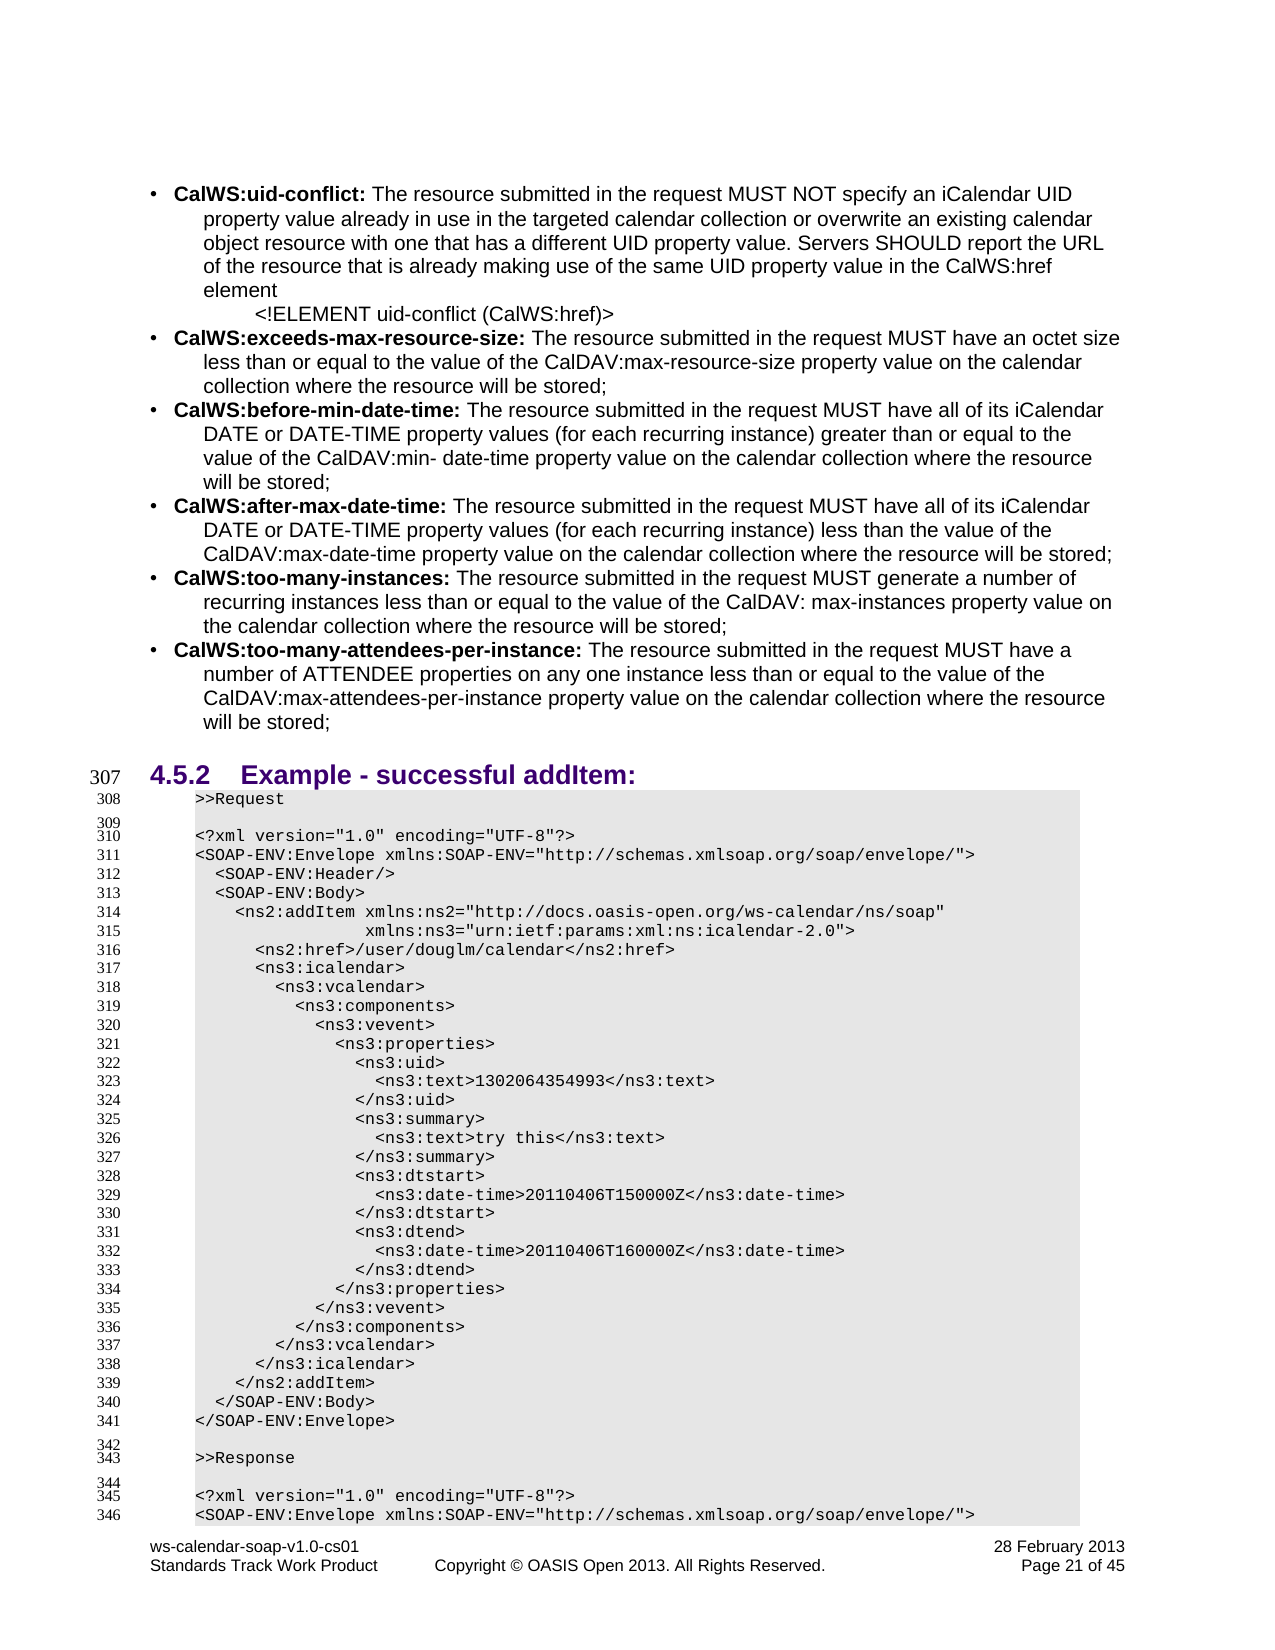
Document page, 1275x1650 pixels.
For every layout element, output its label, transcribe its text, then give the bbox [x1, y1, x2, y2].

text >>Request [195, 790, 1080, 809]
text <ns3:dtend> [195, 1224, 1080, 1243]
text </ns3:dtend> [195, 1262, 1080, 1280]
text </ns3:vcalendar> [195, 1337, 1080, 1356]
text <ns3:date-time>20110406T150000Z</ns3:date-time> [195, 1186, 1080, 1205]
list CalWS:too-many-instances: The resource submitted in the request MUST generate a number of recurring instances less than or equal to the value of the CalDAV: max-instances property value on the calendar collection where the resource will be stored; [150, 566, 1125, 638]
text >>Response [195, 1450, 1080, 1469]
text <ns3:uid> [195, 1054, 1080, 1073]
text <ns3:date-time>20110406T160000Z</ns3:date-time> [195, 1243, 1080, 1262]
text </ns3:vevent> [195, 1299, 1080, 1318]
list CalWS:exceeds-max-resource-size: The resource submitted in the request MUST have an octet size less than or equal to the value of the CalDAV:max-resource-size property value on the calendar collection where the resource will be stored; [150, 326, 1125, 398]
text <ns3:text>try this</ns3:text> [195, 1129, 1080, 1148]
text <?xml version="1.0" encoding="UTF-8"?> [195, 1488, 1080, 1507]
text <ns2:addItem xmlns:ns2="http://docs.oasis-open.org/ws-calendar/ns/soap" [195, 903, 1080, 922]
subtitle Example - successful addItem: [150, 759, 1125, 790]
text </ns3:properties> [195, 1280, 1080, 1299]
text <SOAP-ENV:Envelope xmlns:SOAP-ENV="http://schemas.xmlsoap.org/soap/envelope/"> [195, 1507, 1080, 1526]
text </ns3:components> [195, 1318, 1080, 1337]
text </ns3:icalendar> [195, 1356, 1080, 1375]
text </SOAP-ENV:Body> [195, 1393, 1080, 1412]
text <ns3:icalendar> [195, 960, 1080, 979]
text <ns3:dtstart> [195, 1167, 1080, 1186]
text <ns3:vevent> [195, 1016, 1080, 1035]
text <SOAP-ENV:Header/> [195, 866, 1080, 884]
text <ns3:text>1302064354993</ns3:text> [195, 1073, 1080, 1092]
text </SOAP-ENV:Envelope> [195, 1412, 1080, 1431]
text <?xml version="1.0" encoding="UTF-8"?> [195, 828, 1080, 847]
text <SOAP-ENV:Envelope xmlns:SOAP-ENV="http://schemas.xmlsoap.org/soap/envelope/"> [195, 847, 1080, 866]
text <ns3:properties> [195, 1035, 1080, 1054]
text </ns2:addItem> [195, 1375, 1080, 1393]
text </ns3:uid> [195, 1092, 1080, 1111]
text </ns3:summary> [195, 1148, 1080, 1167]
text <ns3:vcalendar> [195, 979, 1080, 998]
text <ns3:components> [195, 998, 1080, 1016]
list CalWS:after-max-date-time: The resource submitted in the request MUST have all of its iCalendar DATE or DATE-TIME property values (for each recurring instance) less than the value of the CalDAV:max-date-time property value on the calendar collection where the resource will be stored; [150, 494, 1125, 566]
text <ns3:summary> [195, 1111, 1080, 1129]
text <SOAP-ENV:Body> [195, 884, 1080, 903]
list CalWS:too-many-attendees-per-instance: The resource submitted in the request MUST have a number of ATTENDEE properties on any one instance less than or equal to the value of the CalDAV:max-attendees-per-instance property value on the calendar collection where the resource will be stored; [150, 638, 1125, 734]
text <ns2:href>/user/douglm/calendar</ns2:href> [195, 941, 1080, 960]
text </ns3:dtstart> [195, 1205, 1080, 1224]
list CalWS:before-min-date-time: The resource submitted in the request MUST have all of its iCalendar DATE or DATE-TIME property values (for each recurring instance) greater than or equal to the value of the CalDAV:min- date-time property value on the calendar collection where the resource will be stored; [150, 398, 1125, 494]
list CalWS:uid-conflict: The resource submitted in the request MUST NOT specify an iCalendar UID property value already in use in the targeted calendar collection or overwrite an existing calendar object resource with one that has a different UID property value. Servers SHOULD report the URL of the resource that is already making use of the same UID property value in the CalWS:href element <!ELEMENT uid-conflict (CalWS:href)> [150, 182, 1125, 326]
text xmlns:ns3="urn:ietf:params:xml:ns:icalendar-2.0"> [195, 922, 1080, 941]
